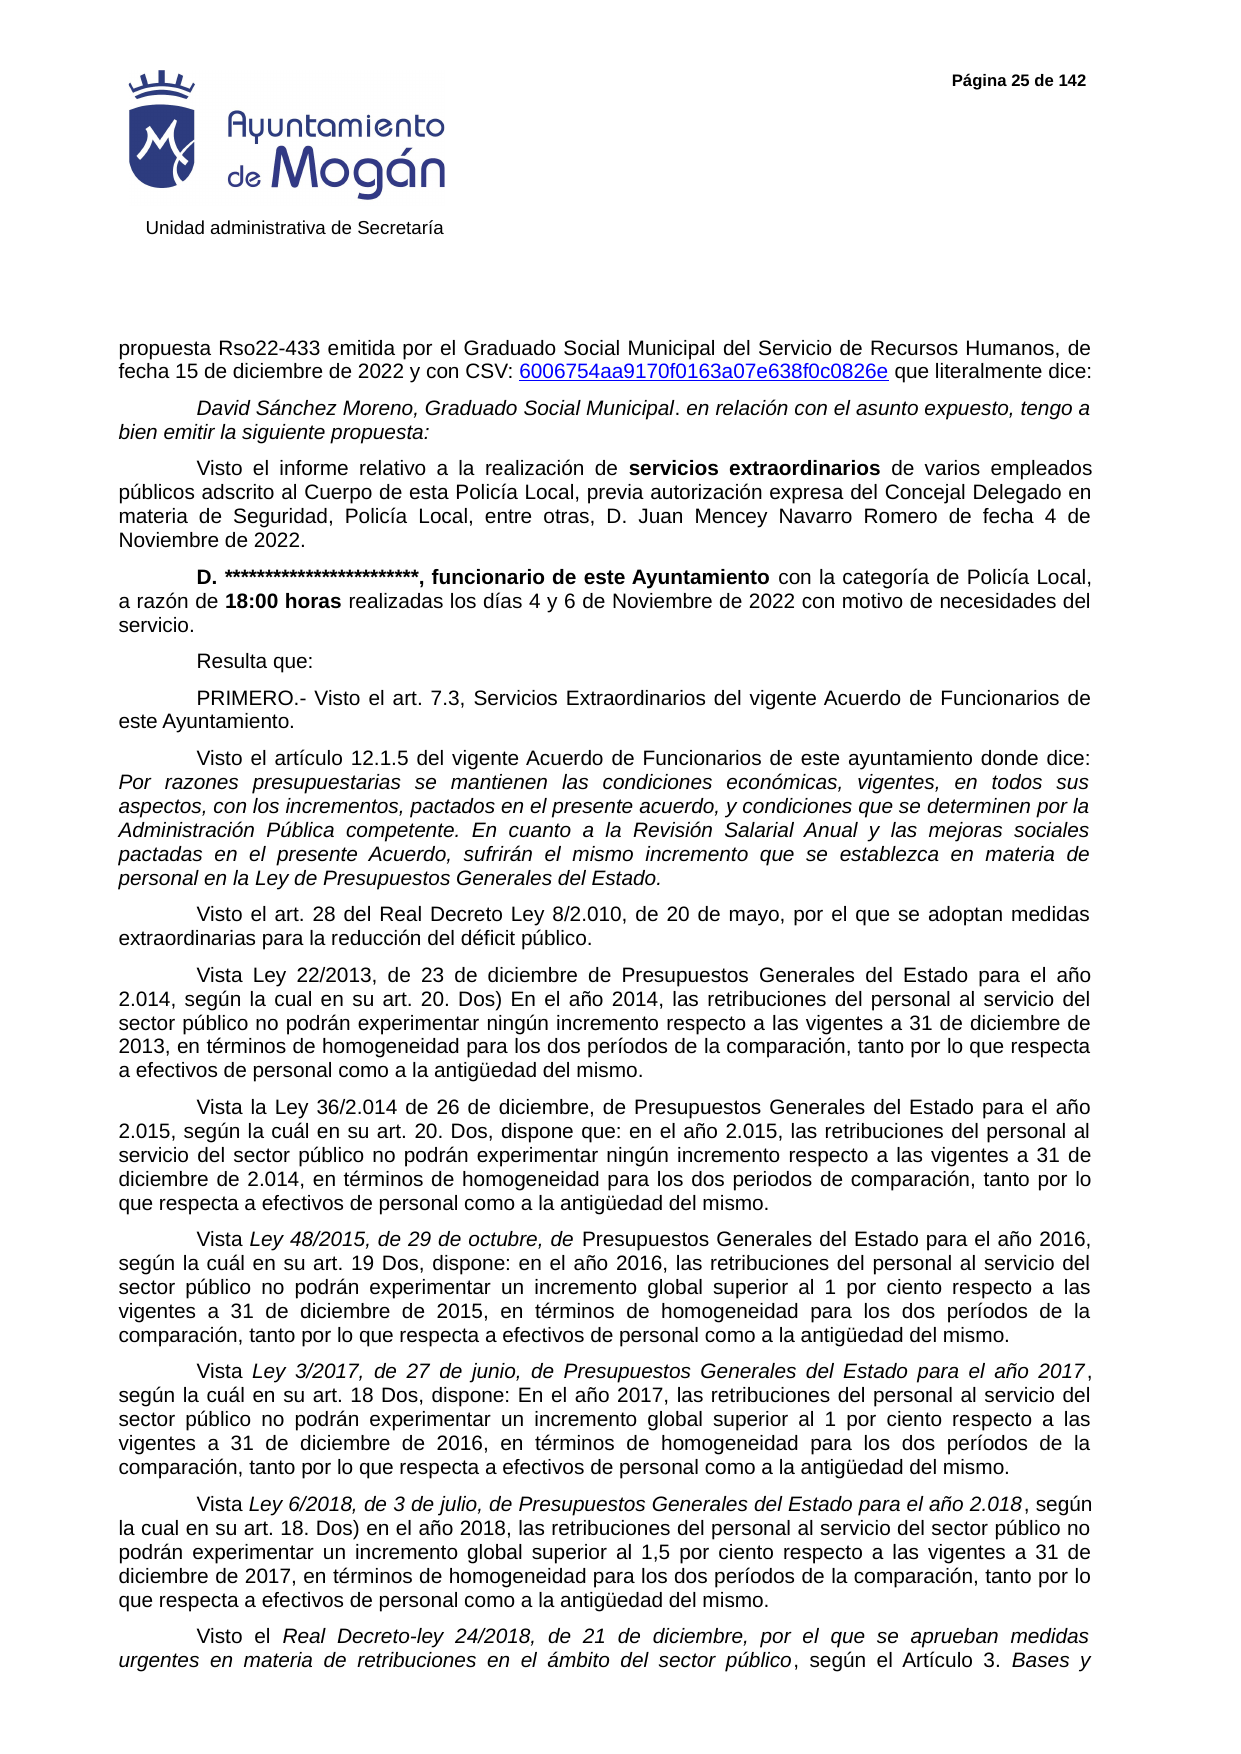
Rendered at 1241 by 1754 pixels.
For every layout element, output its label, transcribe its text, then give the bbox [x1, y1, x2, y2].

text Visto el artículo 12.1.5 del vigente Acuerdo de Funcionarios de este ayuntamiento donde dice: Por razones presupuestarias se mantienen las condiciones económicas, vigentes, en todos sus aspectos, con los incrementos, pactados en el presente acuerdo, y condiciones que se determinen por la Administración Pública competente. En cuanto a la Revisión Salarial Anual y las mejoras sociales pactadas en el presente Acuerdo, sufrirán el mismo incremento que se establezca en materia de personal en la Ley de Presupuestos Generales del Estado. [118, 746, 1092, 889]
text propuesta Rso22-433 emitida por el Graduado Social Municipal del Servicio de Recursos Humanos, de fecha 15 de diciembre de 2022 y con CSV: 6006754aa9170f0163a07e638f0c0826e que literalmente dice: [118, 335, 1092, 383]
text Vista Ley 6/2018, de 3 de julio, de Presupuestos Generales del Estado para el año 2.018, según la cual en su art. 18. Dos) en el año 2018, las retribuciones del personal al servicio del sector público no podrán experimentar un incremento global superior al 1,5 por ciento respecto a las vigentes a 31 de diciembre de 2017, en términos de homogeneidad para los dos períodos de la comparación, tanto por lo que respecta a efectivos de personal como a la antigüedad del mismo. [118, 1492, 1092, 1611]
text Visto el art. 28 del Real Decreto Ley 8/2.010, de 20 de mayo, por el que se adoptan medidas extraordinarias para la reducción del déficit público. [118, 902, 1092, 950]
text D. ************************, funcionario de este Ayuntamiento con la categoría de Policía Local, a razón de 18:00 horas realizadas los días 4 y 6 de Noviembre de 2022 con motivo de necesidades del servicio. [118, 564, 1092, 636]
text Resulta que: [118, 649, 1092, 673]
text Visto el Real Decreto-ley 24/2018, de 21 de diciembre, por el que se aprueban medidas urgentes en materia de retribuciones en el ámbito del sector público, según el Artículo 3. Bases y [118, 1624, 1092, 1672]
text Visto el informe relativo a la realización de servicios extraordinarios de varios empleados públicos adscrito al Cuerpo de esta Policía Local, previa autorización expresa del Concejal Delegado en materia de Seguridad, Policía Local, entre otras, D. Juan Mencey Navarro Romero de fecha 4 de Noviembre de 2022. [118, 456, 1092, 552]
text Vista Ley 48/2015, de 29 de octubre, de Presupuestos Generales del Estado para el año 2016, según la cuál en su art. 19 Dos, dispone: en el año 2016, las retribuciones del personal al servicio del sector público no podrán experimentar un incremento global superior al 1 por ciento respecto a las vigentes a 31 de diciembre de 2015, en términos de homogeneidad para los dos períodos de la comparación, tanto por lo que respecta a efectivos de personal como a la antigüedad del mismo. [118, 1227, 1092, 1347]
text PRIMERO.- Visto el art. 7.3, Servicios Extraordinarios del vigente Acuerdo de Funcionarios de este Ayuntamiento. [118, 685, 1092, 733]
text Vista Ley 3/2017, de 27 de junio, de Presupuestos Generales del Estado para el año 2017, según la cuál en su art. 18 Dos, dispone: En el año 2017, las retribuciones del personal al servicio del sector público no podrán experimentar un incremento global superior al 1 por ciento respecto a las vigentes a 31 de diciembre de 2016, en términos de homogeneidad para los dos períodos de la comparación, tanto por lo que respecta a efectivos de personal como a la antigüedad del mismo. [118, 1359, 1092, 1479]
text Vista Ley 22/2013, de 23 de diciembre de Presupuestos Generales del Estado para el año 2.014, según la cual en su art. 20. Dos) En el año 2014, las retribuciones del personal al servicio del sector público no podrán experimentar ningún incremento respecto a las vigentes a 31 de diciembre de 2013, en términos de homogeneidad para los dos períodos de la comparación, tanto por lo que respecta a efectivos de personal como a la antigüedad del mismo. [118, 962, 1092, 1082]
text Vista la Ley 36/2.014 de 26 de diciembre, de Presupuestos Generales del Estado para el año 2.015, según la cuál en su art. 20. Dos, dispone que: en el año 2.015, las retribuciones del personal al servicio del sector público no podrán experimentar ningún incremento respecto a las vigentes a 31 de diciembre de 2.014, en términos de homogeneidad para los dos periodos de comparación, tanto por lo que respecta a efectivos de personal como a la antigüedad del mismo. [118, 1095, 1092, 1214]
text David Sánchez Moreno, Graduado Social Municipal. en relación con el asunto expuesto, tengo a bien emitir la siguiente propuesta: [118, 396, 1092, 444]
picture [128, 70, 445, 206]
